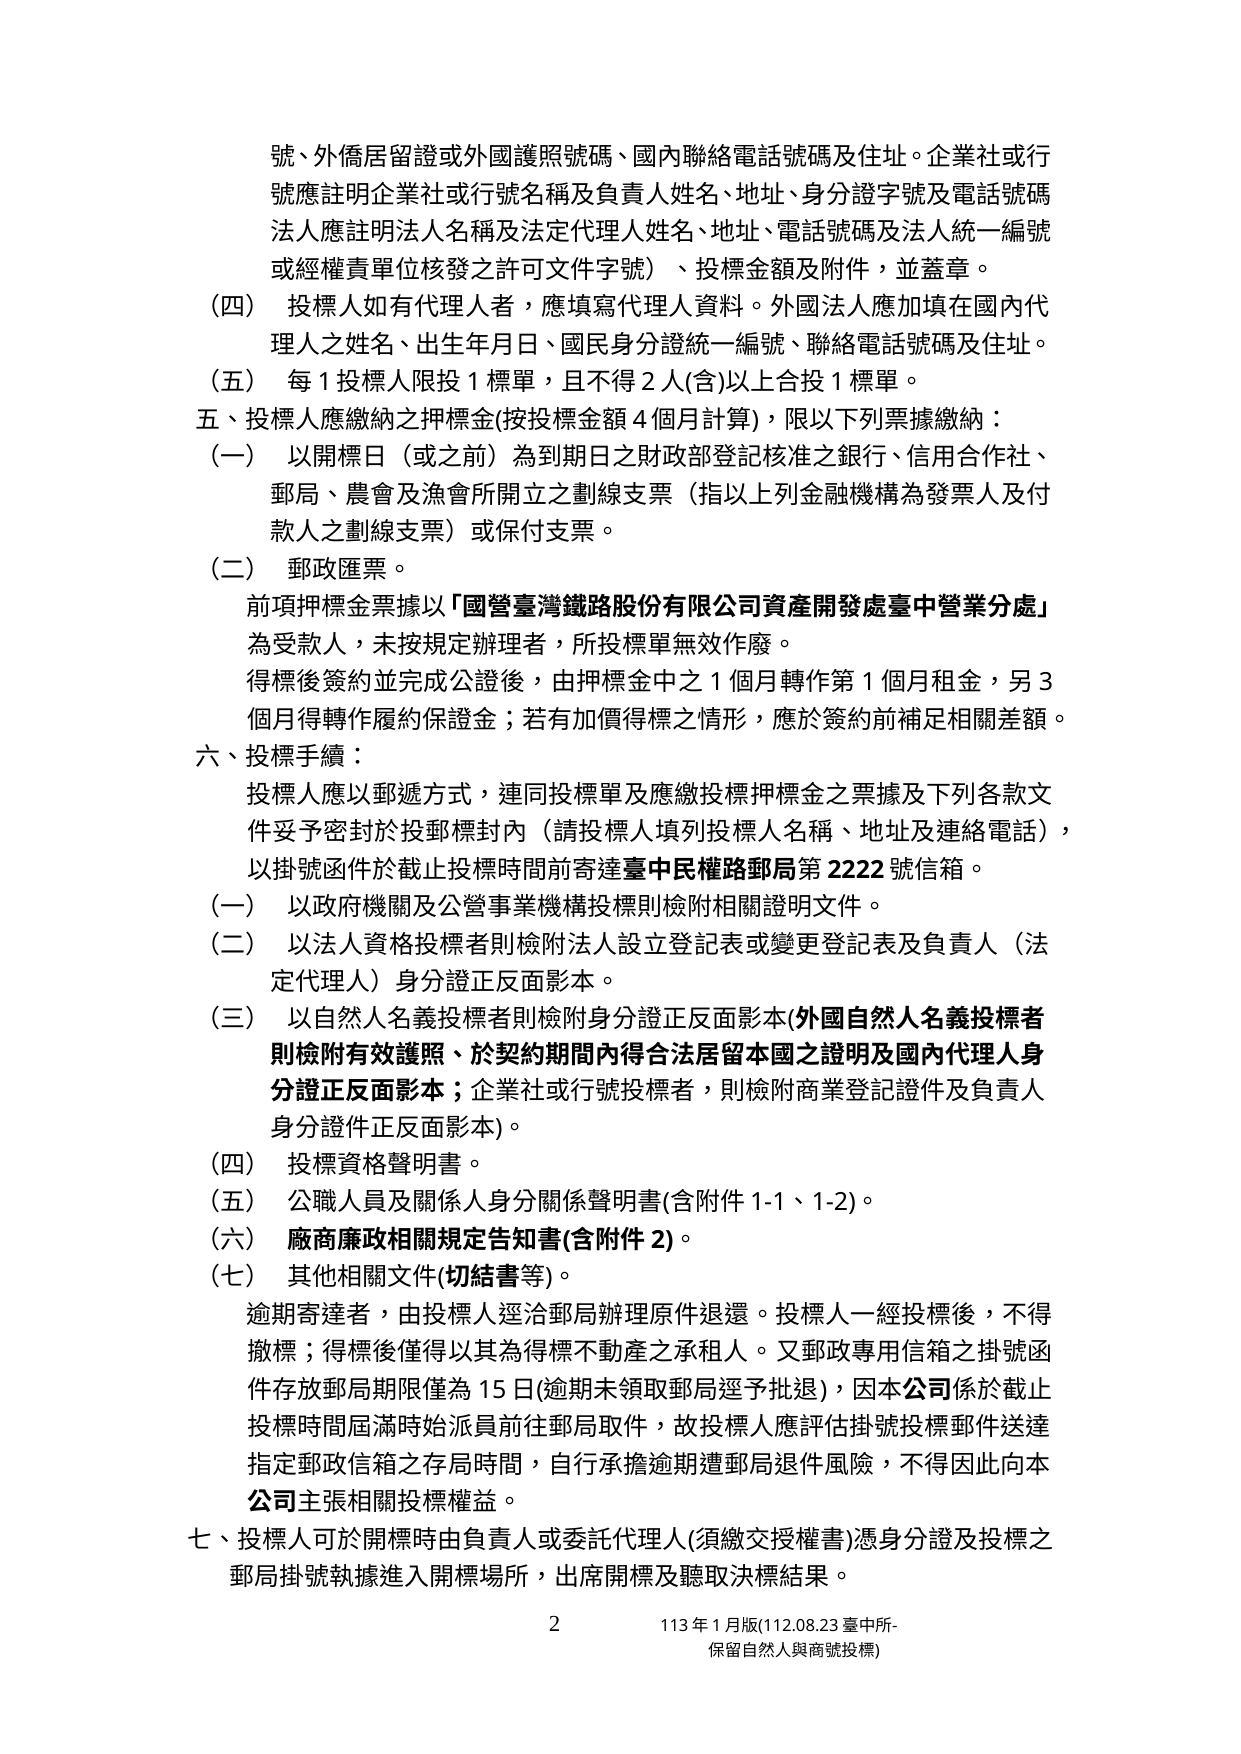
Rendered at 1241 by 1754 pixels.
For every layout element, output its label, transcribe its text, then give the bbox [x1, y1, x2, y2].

list 郵政匯票。 [195, 548, 1051, 586]
text 六、投標手續： [195, 736, 1053, 773]
list 其他相關文件(切結書等)。 [195, 1256, 1051, 1293]
list 公職人員及關係人身分關係聲明書(含附件1-1、1-2)。 [195, 1181, 1051, 1218]
text 投標人應以郵遞方式，連同投標單及應繳投標押標金之票據及下列各款文件妥予密封於投郵標封內（請投標人填列投標人名稱、地址及連絡電話），以掛號函件於截止投標時間前寄達臺中民權路郵局第2222號信箱。 [246, 773, 1053, 886]
list 每1投標人限投1標單，且不得2人(含)以上合投1標單。 [195, 361, 1051, 398]
list 以政府機關及公營事業機構投標則檢附相關證明文件。 [195, 886, 1051, 923]
text 得標後簽約並完成公證後，由押標金中之1個月轉作第1個月租金，另3個月得轉作履約保證金；若有加價得標之情形，應於簽約前補足相關差額。 [246, 661, 1053, 736]
list 以自然人名義投標者則檢附身分證正反面影本(外國自然人名義投標者則檢附有效護照、於契約期間內得合法居留本國之證明及國內代理人身分證正反面影本；企業社或行號投標者，則檢附商業登記證件及負責人身分證件正反面影本)。 [195, 998, 1053, 1143]
list 廠商廉政相關規定告知書(含附件2)。 [195, 1218, 1051, 1256]
text 前項押標金票據以「國營臺灣鐵路股份有限公司資產開發處臺中營業分處」為受款人，未按規定辦理者，所投標單無效作廢。 [246, 586, 1053, 661]
list 以開標日（或之前）為到期日之財政部登記核准之銀行、信用合作社、郵局、農會及漁會所開立之劃線支票（指以上列金融機構為發票人及付款人之劃線支票）或保付支票。 [195, 436, 1051, 548]
text 五、投標人應繳納之押標金(按投標金額4個月計算)，限以下列票據繳納： [195, 398, 1053, 436]
text 七、投標人可於開標時由負責人或委託代理人(須繳交授權書)憑身分證及投標之郵局掛號執據進入開標場所，出席開標及聽取決標結果。 [187, 1518, 1053, 1593]
list 投標資格聲明書。 [195, 1143, 1051, 1181]
text 逾期寄達者，由投標人逕洽郵局辦理原件退還。投標人一經投標後，不得撤標；得標後僅得以其為得標不動產之承租人。又郵政專用信箱之掛號函件存放郵局期限僅為15日(逾期未領取郵局逕予批退)，因本公司係於截止投標時間屆滿時始派員前往郵局取件，故投標人應評估掛號投標郵件送達指定郵政信箱之存局時間，自行承擔逾期遭郵局退件風險，不得因此向本公司主張相關投標權益。 [246, 1293, 1053, 1518]
list 投標人如有代理人者，應填寫代理人資料。外國法人應加填在國內代理人之姓名、出生年月日、國民身分證統一編號、聯絡電話號碼及住址。 [195, 286, 1051, 361]
list 以法人資格投標者則檢附法人設立登記表或變更登記表及負責人（法定代理人）身分證正反面影本。 [195, 923, 1051, 998]
list 填妥投標人資料（自然人應註明姓名、出生年月日、國民身分證統一編號、外僑居留證或外國護照號碼、國內聯絡電話號碼及住址。企業社或行號應註明企業社或行號名稱及負責人姓名、地址、身分證字號及電話號碼。法人應註明法人名稱及法定代理人姓名、地址、電話號碼及法人統一編號或經權責單位核發之許可文件字號）、投標金額及附件，並蓋章。 [195, 136, 1051, 286]
